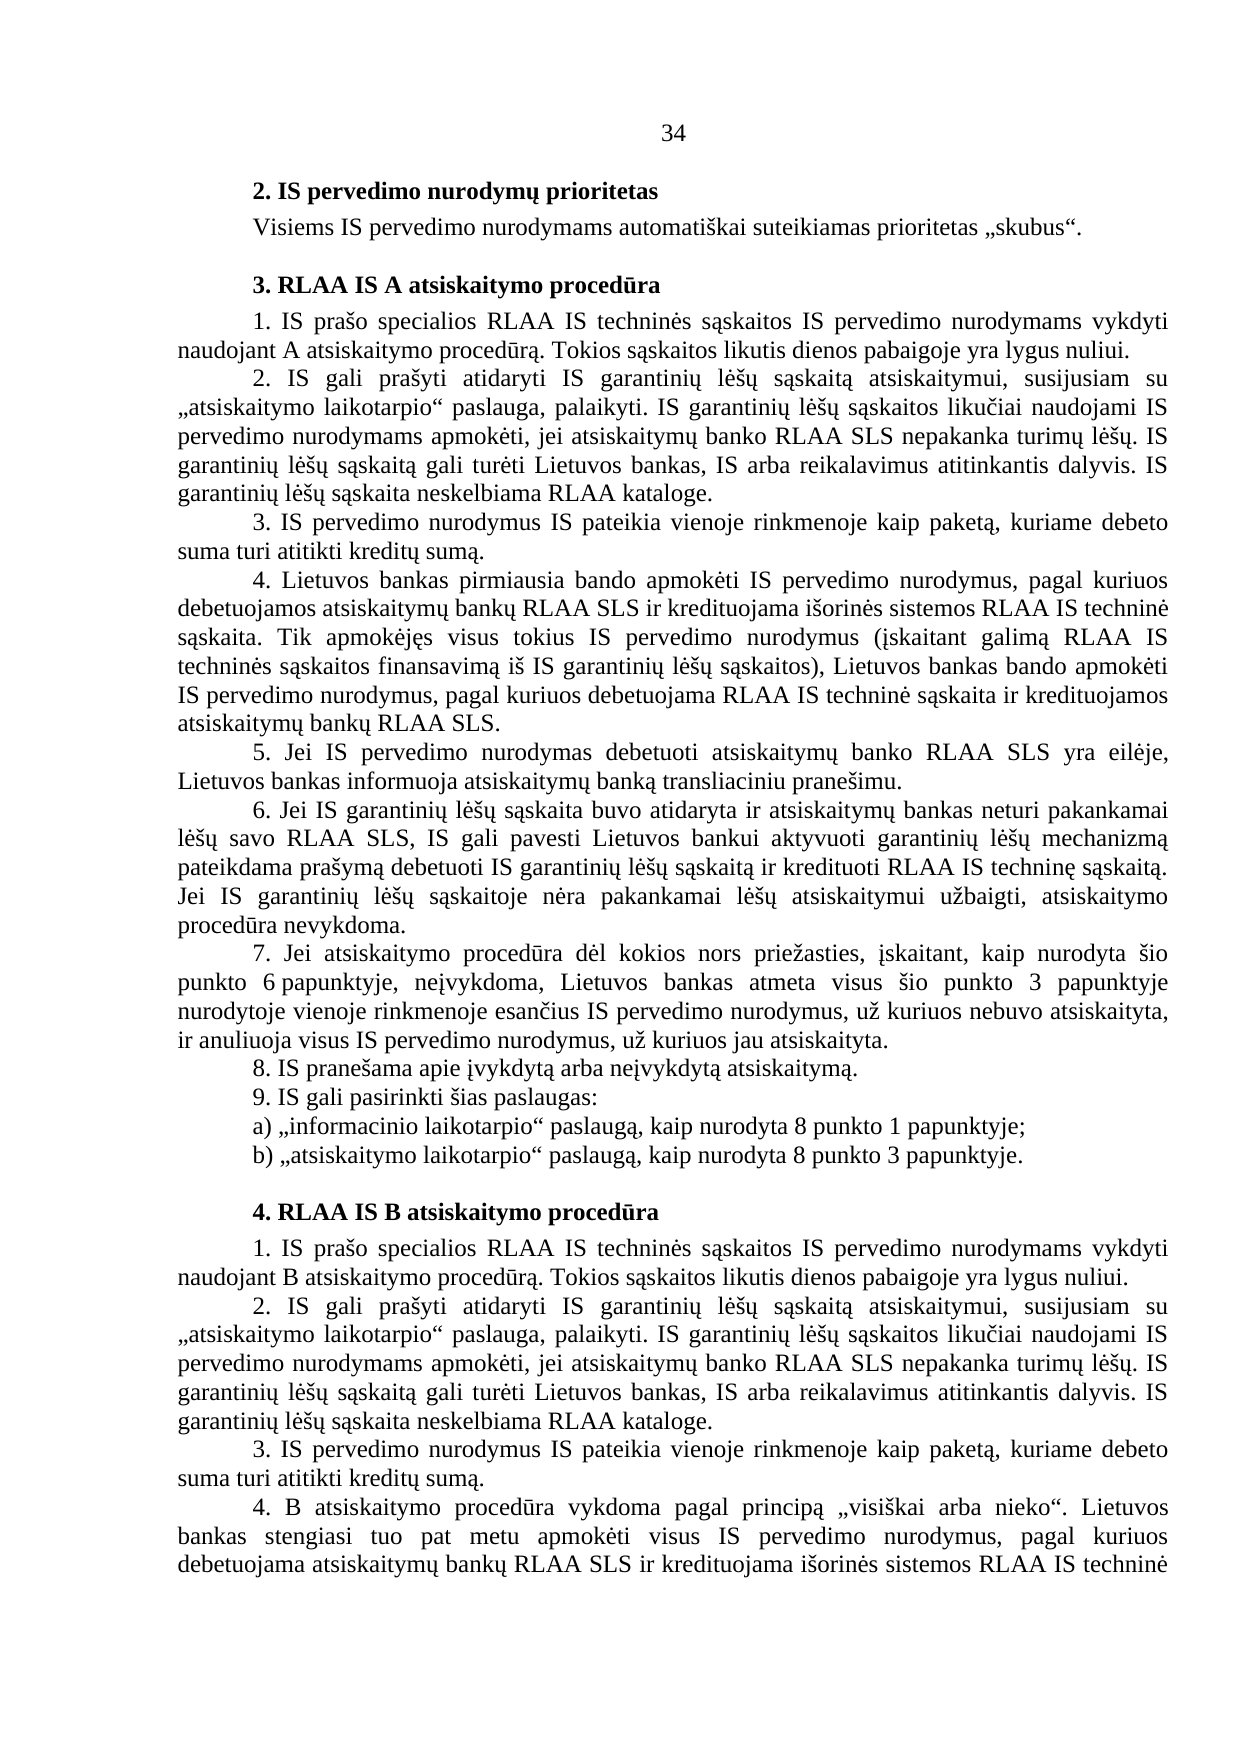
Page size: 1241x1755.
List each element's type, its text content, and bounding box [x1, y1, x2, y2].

text 2. IS pervedimo nurodymų prioritetas [177, 176, 1169, 205]
text 6. Jei IS garantinių lėšų sąskaita buvo atidaryta ir atsiskaitymų bankas neturi pakankamai lėšų savo RLAA SLS, IS gali pavesti Lietuvos bankui aktyvuoti garantinių lėšų mechanizmą pateikdama prašymą debetuoti IS garantinių lėšų sąskaitą ir kredituoti RLAA IS techninę sąskaitą. Jei IS garantinių lėšų sąskaitoje nėra pakankamai lėšų atsiskaitymui užbaigti, atsiskaitymo procedūra nevykdoma. [177, 795, 1169, 938]
text 8. IS pranešama apie įvykdytą arba neįvykdytą atsiskaitymą. [177, 1053, 1169, 1082]
text 2. IS gali prašyti atidaryti IS garantinių lėšų sąskaitą atsiskaitymui, susijusiam su „atsiskaitymo laikotarpio“ paslauga, palaikyti. IS garantinių lėšų sąskaitos likučiai naudojami IS pervedimo nurodymams apmokėti, jei atsiskaitymų banko RLAA SLS nepakanka turimų lėšų. IS garantinių lėšų sąskaitą gali turėti Lietuvos bankas, IS arba reikalavimus atitinkantis dalyvis. IS garantinių lėšų sąskaita neskelbiama RLAA kataloge. [177, 363, 1169, 507]
text 2. IS gali prašyti atidaryti IS garantinių lėšų sąskaitą atsiskaitymui, susijusiam su „atsiskaitymo laikotarpio“ paslauga, palaikyti. IS garantinių lėšų sąskaitos likučiai naudojami IS pervedimo nurodymams apmokėti, jei atsiskaitymų banko RLAA SLS nepakanka turimų lėšų. IS garantinių lėšų sąskaitą gali turėti Lietuvos bankas, IS arba reikalavimus atitinkantis dalyvis. IS garantinių lėšų sąskaita neskelbiama RLAA kataloge. [177, 1291, 1169, 1434]
text 5. Jei IS pervedimo nurodymas debetuoti atsiskaitymų banko RLAA SLS yra eilėje, Lietuvos bankas informuoja atsiskaitymų banką transliaciniu pranešimu. [177, 737, 1169, 795]
text b) „atsiskaitymo laikotarpio“ paslaugą, kaip nurodyta 8 punkto 3 papunktyje. [177, 1140, 1169, 1168]
text 4. RLAA IS B atsiskaitymo procedūra [177, 1197, 1169, 1226]
text 3. RLAA IS A atsiskaitymo procedūra [177, 270, 1169, 299]
text 1. IS prašo specialios RLAA IS techninės sąskaitos IS pervedimo nurodymams vykdyti naudojant B atsiskaitymo procedūrą. Tokios sąskaitos likutis dienos pabaigoje yra lygus nuliui. [177, 1233, 1169, 1291]
text 4. Lietuvos bankas pirmiausia bando apmokėti IS pervedimo nurodymus, pagal kuriuos debetuojamos atsiskaitymų bankų RLAA SLS ir kredituojama išorinės sistemos RLAA IS techninė sąskaita. Tik apmokėjęs visus tokius IS pervedimo nurodymus (įskaitant galimą RLAA IS techninės sąskaitos finansavimą iš IS garantinių lėšų sąskaitos), Lietuvos bankas bando apmokėti IS pervedimo nurodymus, pagal kuriuos debetuojama RLAA IS techninė sąskaita ir kredituojamos atsiskaitymų bankų RLAA SLS. [177, 565, 1169, 737]
text 1. IS prašo specialios RLAA IS techninės sąskaitos IS pervedimo nurodymams vykdyti naudojant A atsiskaitymo procedūrą. Tokios sąskaitos likutis dienos pabaigoje yra lygus nuliui. [177, 306, 1169, 363]
text 7. Jei atsiskaitymo procedūra dėl kokios nors priežasties, įskaitant, kaip nurodyta šio punkto 6 papunktyje, neįvykdoma, Lietuvos bankas atmeta visus šio punkto 3 papunktyje nurodytoje vienoje rinkmenoje esančius IS pervedimo nurodymus, už kuriuos nebuvo atsiskaityta, ir anuliuoja visus IS pervedimo nurodymus, už kuriuos jau atsiskaityta. [177, 938, 1169, 1053]
text 3. IS pervedimo nurodymus IS pateikia vienoje rinkmenoje kaip paketą, kuriame debeto suma turi atitikti kreditų sumą. [177, 507, 1169, 565]
text 3. IS pervedimo nurodymus IS pateikia vienoje rinkmenoje kaip paketą, kuriame debeto suma turi atitikti kreditų sumą. [177, 1434, 1169, 1492]
text a) „informacinio laikotarpio“ paslaugą, kaip nurodyta 8 punkto 1 papunktyje; [177, 1111, 1169, 1140]
text 9. IS gali pasirinkti šias paslaugas: [177, 1082, 1169, 1111]
text 4. B atsiskaitymo procedūra vykdoma pagal principą „visiškai arba nieko“. Lietuvos bankas stengiasi tuo pat metu apmokėti visus IS pervedimo nurodymus, pagal kuriuos debetuojama atsiskaitymų bankų RLAA SLS ir kredituojama išorinės sistemos RLAA IS techninė [177, 1492, 1169, 1578]
text Visiems IS pervedimo nurodymams automatiškai suteikiamas prioritetas „skubus“. [177, 212, 1169, 241]
